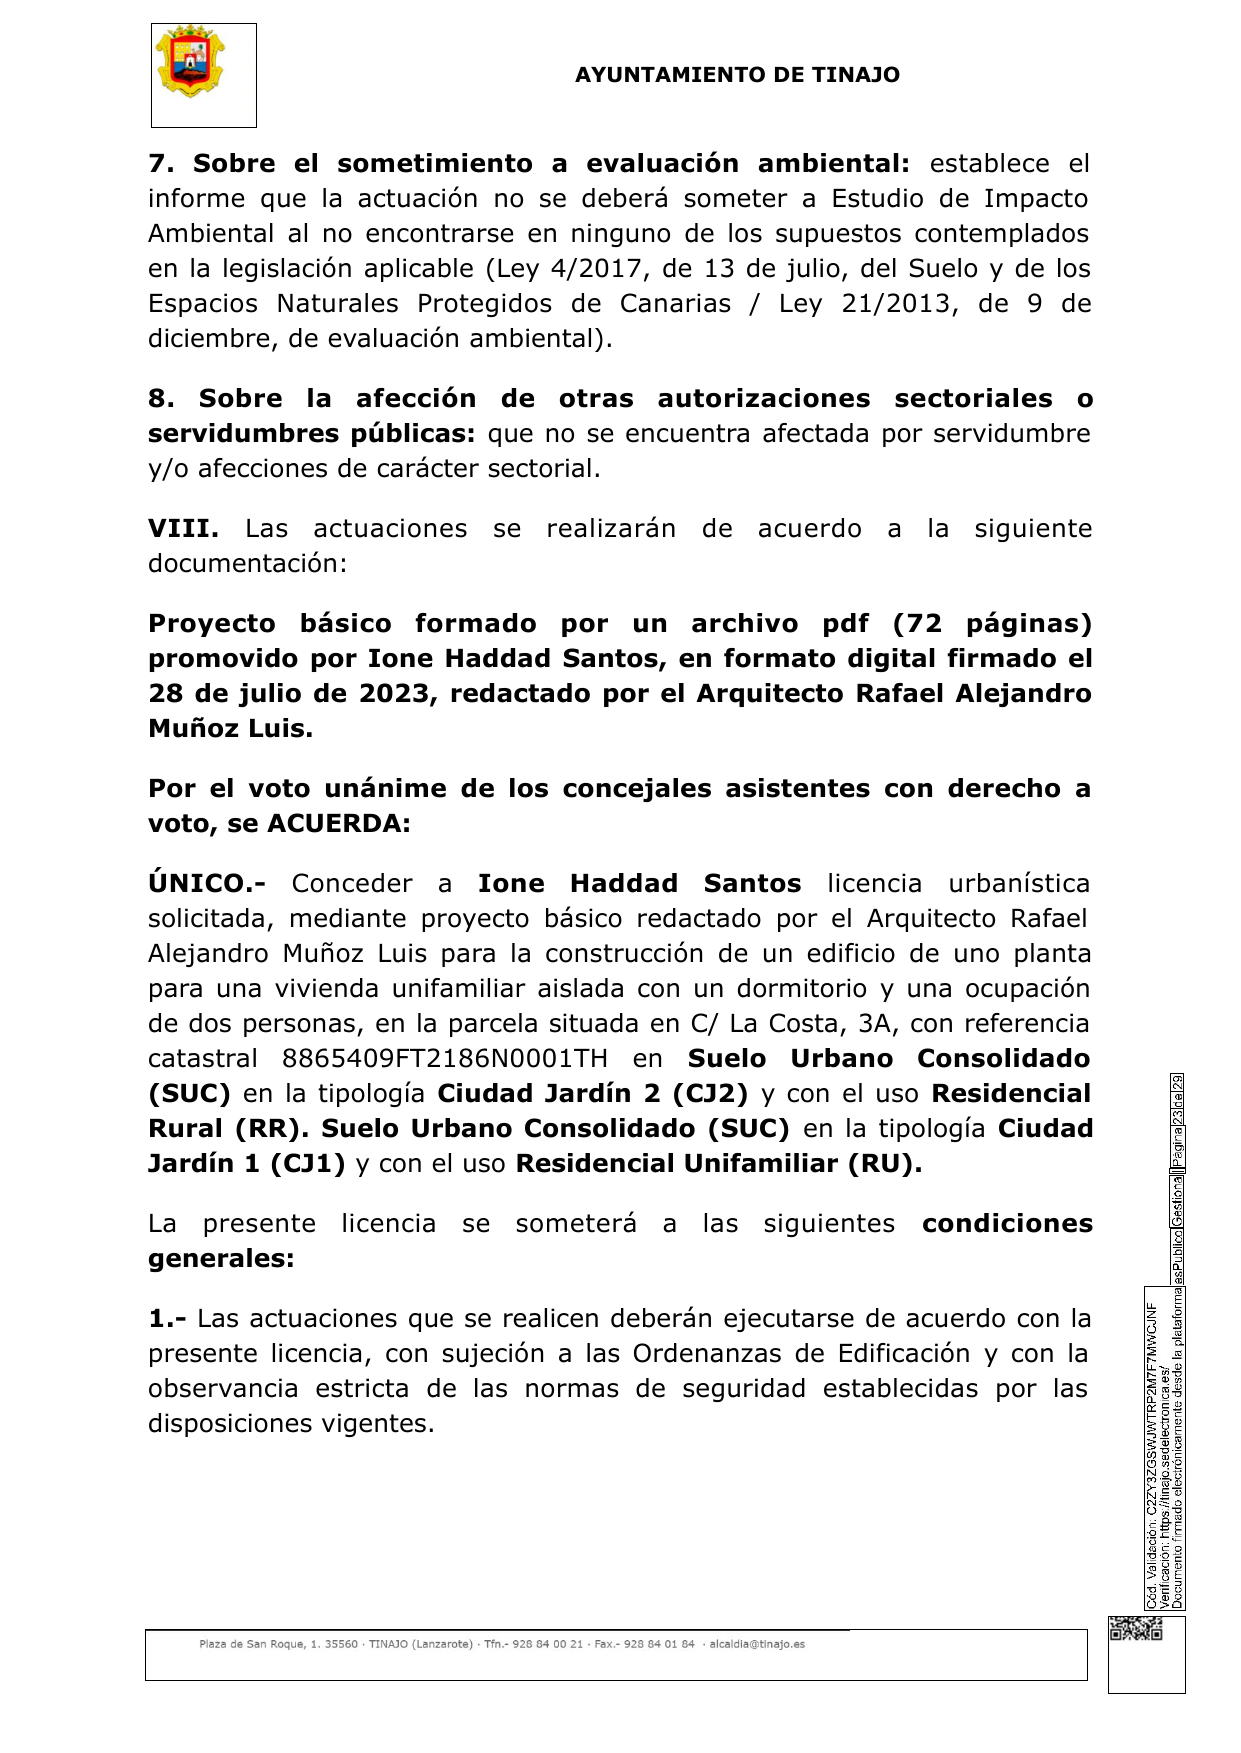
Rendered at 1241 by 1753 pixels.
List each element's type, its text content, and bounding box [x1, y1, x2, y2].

text Muñoz Luis. [148, 713, 339, 743]
text (SUC) en la tipología Ciudad Jardín 2 (CJ2) y con el uso Residencial [148, 1078, 1117, 1108]
text disposiciones vigentes. [148, 1408, 1117, 1438]
picture [152, 24, 256, 127]
text de dos personas, en la parcela situada en C/ La Costa, 3A, con referencia [148, 1008, 1117, 1038]
text 8 de julio de 2023, redactado por el Arquitecto Rafael Alejandro [166, 678, 1117, 708]
text diciembre, de evaluación ambiental). [148, 323, 1117, 353]
text informe que la actuación no se deberá someter a Estudio de Impacto [148, 183, 1117, 213]
text ÚNICO.- Conceder a Ione Haddad Santos licencia urbanística [148, 868, 1117, 898]
picture [1171, 1074, 1183, 1091]
text 8 [148, 383, 166, 413]
picture [1171, 1109, 1183, 1125]
text voto, se ACUERDA: [148, 808, 1117, 838]
text observancia estricta de las normas de seguridad establecidas por las [148, 1373, 1117, 1403]
text Rural (RR). Suelo Urbano Consolidado (SUC) en la tipología Ciudad [148, 1113, 1117, 1143]
text generales: [148, 1243, 1117, 1273]
text .- Las actuaciones que se realicen deberán ejecutarse de acuerdo con la [166, 1303, 1117, 1333]
text servidumbres públicas: que no se encuentra afectada por servidumbre [148, 418, 1117, 448]
text 2 [148, 678, 166, 708]
picture [1170, 1176, 1183, 1227]
text documentación: [148, 548, 1117, 578]
picture [1145, 1287, 1185, 1610]
text VIII. Las actuaciones se realizarán de acuerdo a la siguiente [148, 513, 1117, 543]
text Proyecto básico formado por un archivo pdf (72 páginas) [148, 608, 1117, 638]
text . Sobre la afección de otras autorizaciones sectoriales o [166, 383, 1117, 413]
text solicitada, mediante proyecto básico redactado por el Arquitecto Rafael [148, 903, 1117, 933]
text Ambiental al no encontrarse en ninguno de los supuestos contemplados [148, 218, 1117, 248]
text para una vivienda unifamiliar aislada con un dormitorio y una ocupación [148, 973, 1117, 1003]
text 1 [148, 1303, 166, 1333]
picture [146, 1630, 1087, 1680]
picture [1171, 1092, 1183, 1108]
text AYUNTAMIENTO DE TINAJO [575, 62, 926, 88]
picture [1144, 1229, 1186, 1286]
text Espacios Naturales Protegidos de Canarias / Ley 21/2013, de 9 de [148, 288, 1117, 318]
text Por el voto unánime de los concejales asistentes con derecho a [148, 773, 1117, 803]
picture [1109, 1617, 1185, 1693]
text La presente licencia se someterá a las siguientes condiciones [148, 1208, 1117, 1238]
text y/o afecciones de carácter sectorial. [148, 453, 1117, 483]
picture [1171, 1126, 1185, 1167]
text presente licencia, con sujeción a las Ordenanzas de Edificación y con la [148, 1338, 1117, 1368]
picture [1170, 1169, 1185, 1173]
text Jardín 1 (CJ1) y con el uso Residencial Unifamiliar (RU). [148, 1148, 1117, 1178]
text promovido por Ione Haddad Santos, en formato digital firmado el [148, 643, 1117, 673]
text . Sobre el sometimiento a evaluación ambiental: establece el [166, 148, 1117, 178]
text 7 [148, 148, 166, 178]
text Alejandro Muñoz Luis para la construcción de un edificio de uno planta [148, 938, 1117, 968]
text en la legislación aplicable (Ley 4/2017, de 13 de julio, del Suelo y de los [148, 253, 1117, 283]
text catastral 8865409FT2186N0001TH en Suelo Urbano Consolidado [148, 1043, 1117, 1073]
